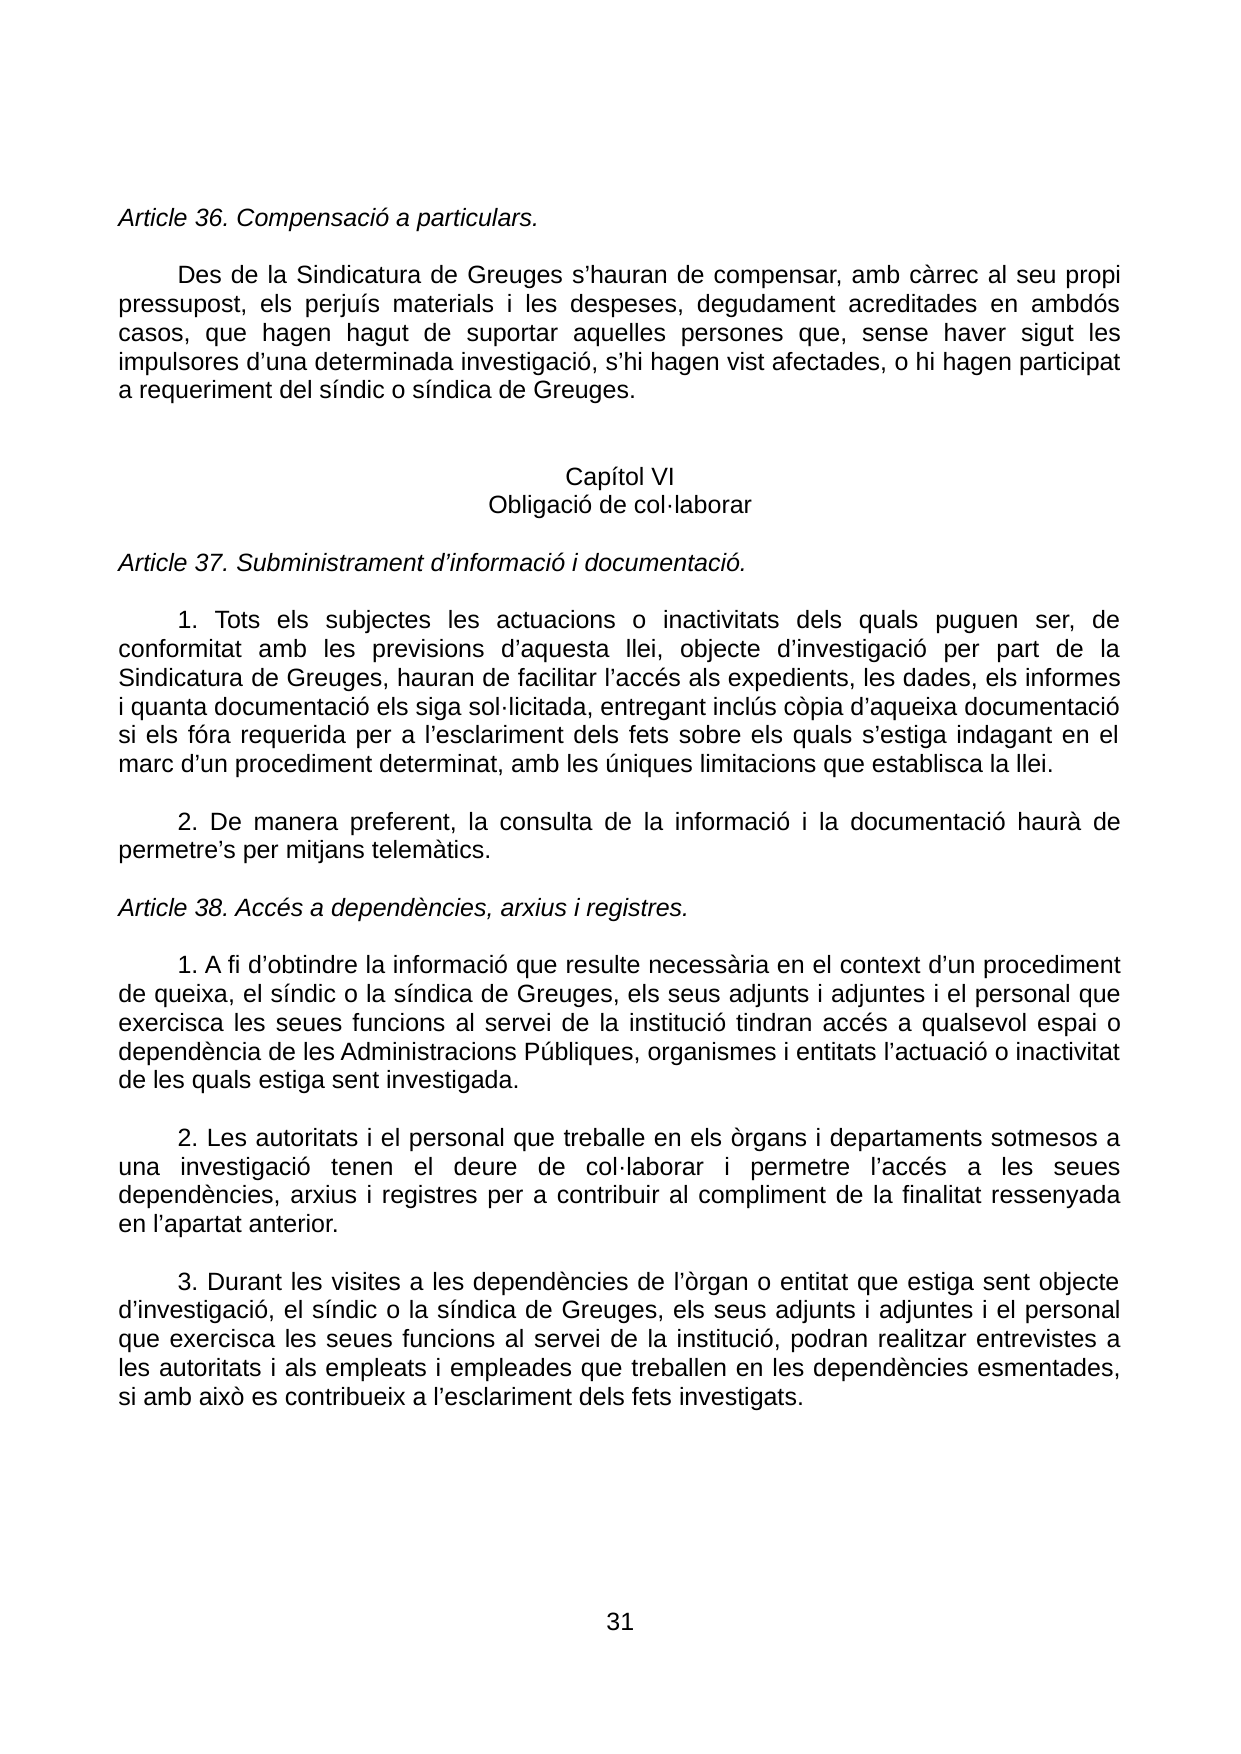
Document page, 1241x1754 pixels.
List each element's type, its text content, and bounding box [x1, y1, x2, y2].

text Article 36. Compensació a particulars. [118, 203, 1122, 231]
text 2. Les autoritats i el personal que treballe en els òrgans i departaments sotmesos a una investigació tenen el deure de col·laborar i permetre l’accés a les seues dependències, arxius i registres per a contribuir al compliment de la finalitat ressenyada en l’apartat anterior. [118, 1123, 1122, 1238]
text Article 37. Subministrament d’informació i documentació. [118, 548, 1122, 576]
text 2. De manera preferent, la consulta de la informació i la documentació haurà de permetre’s per mitjans telemàtics. [118, 806, 1122, 864]
text Obligació de col·laborar [118, 490, 1122, 519]
text Article 38. Accés a dependències, arxius i registres. [118, 893, 1122, 921]
text 1. A fi d’obtindre la informació que resulte necessària en el context d’un procediment de queixa, el síndic o la síndica de Greuges, els seus adjunts i adjuntes i el personal que exercisca les seues funcions al servei de la institució tindran accés a qualsevol espai o dependència de les Administracions Públiques, organismes i entitats l’actuació o inactivitat de les quals estiga sent investigada. [118, 950, 1122, 1094]
text Capítol VI [118, 461, 1122, 490]
text 1. Tots els subjectes les actuacions o inactivitats dels quals puguen ser, de conformitat amb les previsions d’aquesta llei, objecte d’investigació per part de la Sindicatura de Greuges, hauran de facilitar l’accés als expedients, les dades, els informes i quanta documentació els siga sol·licitada, entregant inclús còpia d’aqueixa documentació si els fóra requerida per a l’esclariment dels fets sobre els quals s’estiga indagant en el marc d’un procediment determinat, amb les úniques limitacions que establisca la llei. [118, 605, 1122, 778]
text 3. Durant les visites a les dependències de l’òrgan o entitat que estiga sent objecte d’investigació, el síndic o la síndica de Greuges, els seus adjunts i adjuntes i el personal que exercisca les seues funcions al servei de la institució, podran realitzar entrevistes a les autoritats i als empleats i empleades que treballen en les dependències esmentades, si amb això es contribueix a l’esclariment dels fets investigats. [118, 1266, 1122, 1410]
text Des de la Sindicatura de Greuges s’hauran de compensar, amb càrrec al seu propi pressupost, els perjuís materials i les despeses, degudament acreditades en ambdós casos, que hagen hagut de suportar aquelles persones que, sense haver sigut les impulsores d’una determinada investigació, s’hi hagen vist afectades, o hi hagen participat a requeriment del síndic o síndica de Greuges. [118, 260, 1122, 404]
